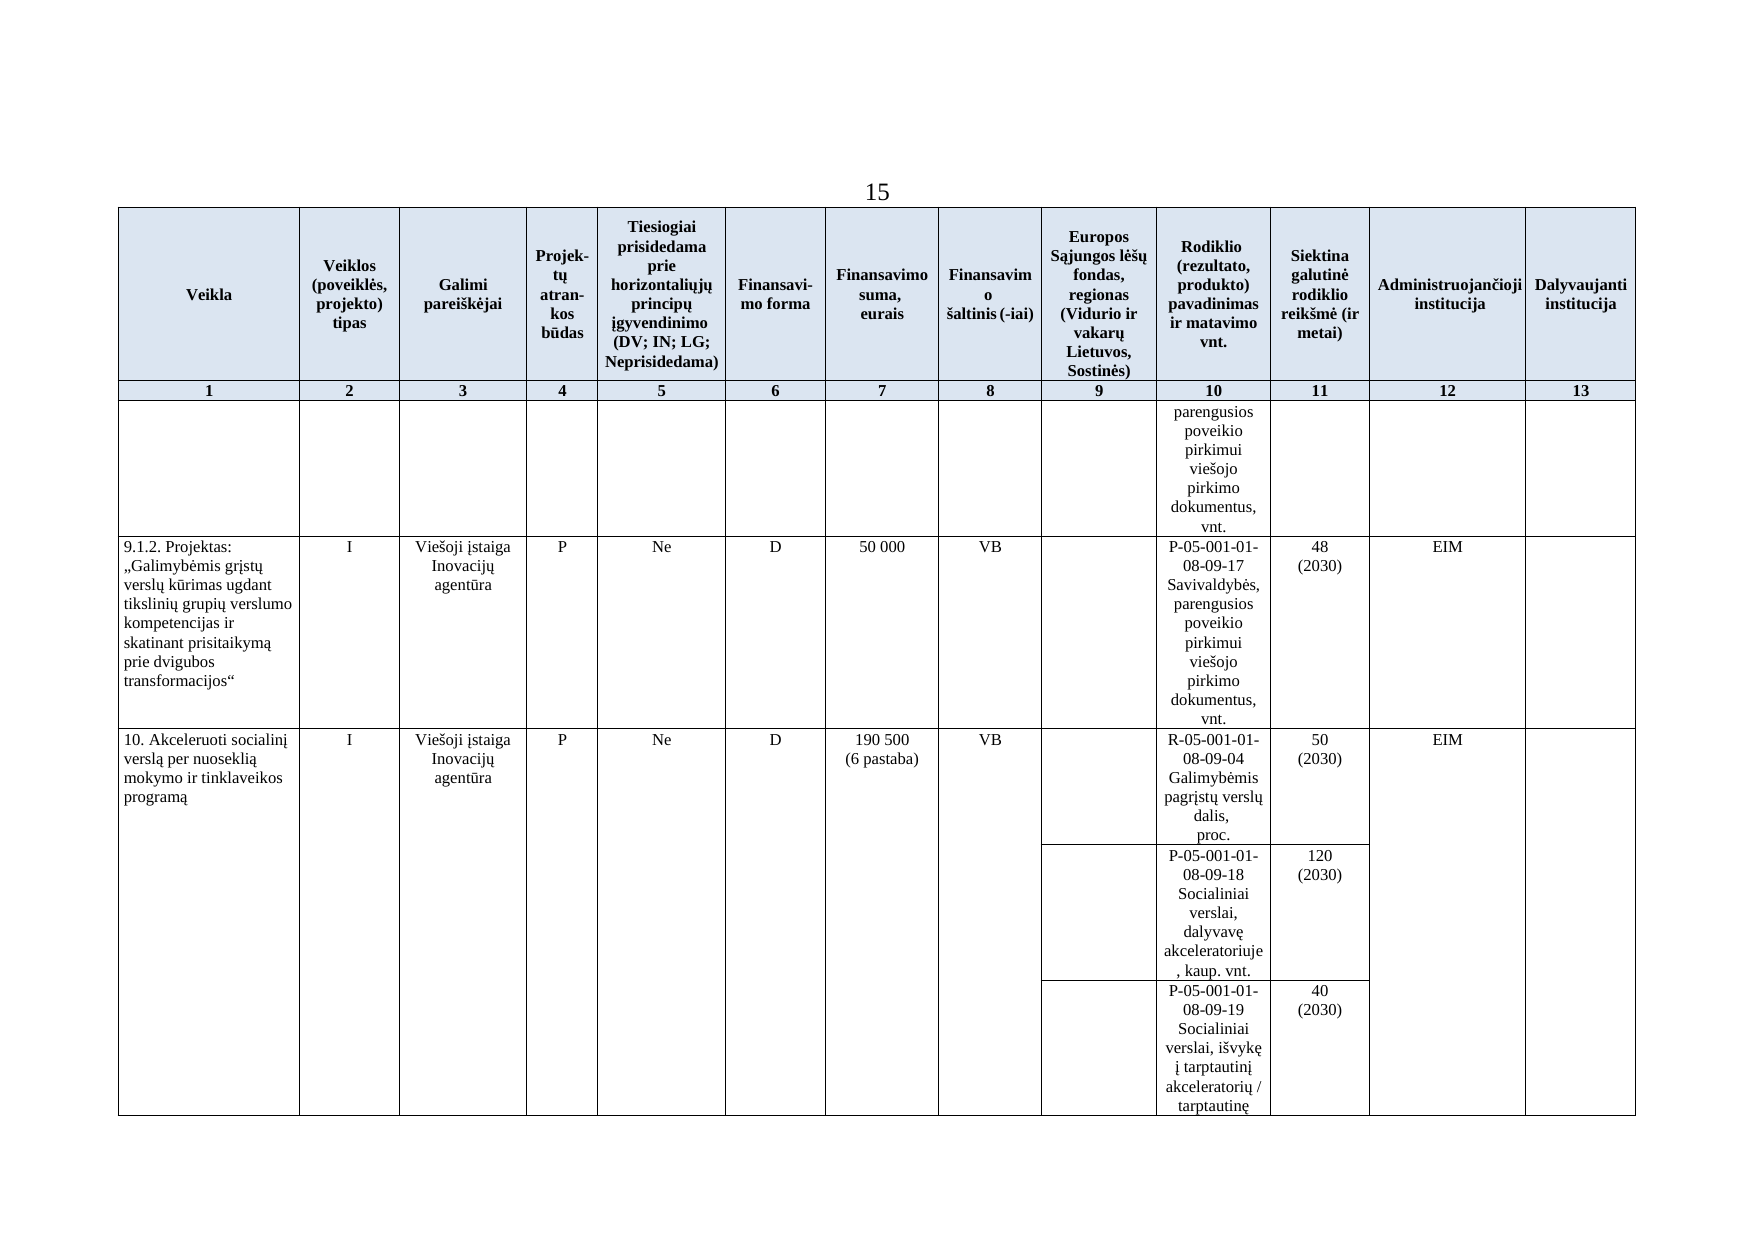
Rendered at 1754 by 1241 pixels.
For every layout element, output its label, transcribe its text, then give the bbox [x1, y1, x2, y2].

table_cell 12 [1370, 381, 1525, 400]
table_cell P-05-001-01-08-09-17 Savivaldybės, parengusios poveikio pirkimui viešojo pirkimo dokumentus, vnt. [1157, 537, 1270, 728]
table_header Finansavimo šaltinis (-iai) [939, 208, 1041, 380]
table_cell [1526, 729, 1635, 1115]
table_cell 9.1.2. Projektas: „Galimybėmis grįstų verslų kūrimas ugdant tikslinių grupių verslumo kompetencijas ir skatinant prisitaikymą prie dvigubos transformacijos“ [119, 537, 299, 728]
table_cell 40 (2030) [1271, 981, 1369, 1115]
table_cell 2 [300, 381, 399, 400]
table_cell [1042, 729, 1156, 844]
table_cell [300, 401, 399, 536]
table_cell 50 (2030) [1271, 729, 1369, 844]
table_cell EIM [1370, 729, 1525, 1115]
table_cell P [527, 537, 597, 728]
table_cell 8 [939, 381, 1041, 400]
table_cell D [726, 729, 825, 1115]
table_cell 190 500 (6 pastaba) [826, 729, 938, 1115]
table_cell 48 (2030) [1271, 537, 1369, 728]
table_header Administruojančioji institucija [1370, 208, 1525, 380]
table_cell R-05-001-01-08-09-04 Galimybėmis pagrįstų verslų dalis, proc. [1157, 729, 1270, 844]
table_cell [1042, 401, 1156, 536]
table_cell [726, 401, 825, 536]
table_cell [1271, 401, 1369, 536]
table_header Siektina galutinė rodiklio reikšmė (ir metai) [1271, 208, 1369, 380]
table_cell P [527, 729, 597, 1115]
table_cell Viešoji įstaiga Inovacijų agentūra [400, 537, 526, 728]
table_cell 11 [1271, 381, 1369, 400]
table_cell 13 [1526, 381, 1635, 400]
table_header Europos Sąjungos lėšų fondas, regionas (Vidurio ir vakarų Lietuvos, Sostinės) [1042, 208, 1156, 380]
table_cell P-05-001-01-08-09-19 Socialiniai verslai, išvykę į tarptautinį akceleratorių / tarptautinę [1157, 981, 1270, 1115]
table_cell [598, 401, 725, 536]
table_cell [1370, 401, 1525, 536]
table_cell [527, 401, 597, 536]
table_cell Ne [598, 729, 725, 1115]
table_cell 120 (2030) [1271, 845, 1369, 979]
table_cell VB [939, 537, 1041, 728]
table_cell I [300, 729, 399, 1115]
table_cell 5 [598, 381, 725, 400]
table_cell 6 [726, 381, 825, 400]
table_cell 3 [400, 381, 526, 400]
table_header Rodiklio (rezultato, produkto) pavadinimas ir matavimo vnt. [1157, 208, 1270, 380]
table_header Projek-tų atran-kos būdas [527, 208, 597, 380]
table_cell [1042, 981, 1156, 1115]
table_cell [400, 401, 526, 536]
table_cell I [300, 537, 399, 728]
table_cell [1042, 845, 1156, 979]
table_cell [939, 401, 1041, 536]
table_cell [1526, 401, 1635, 536]
table_header Veiklos (poveiklės, projekto) tipas [300, 208, 399, 380]
table_cell 7 [826, 381, 938, 400]
table_header Dalyvaujanti institucija [1526, 208, 1635, 380]
table_cell Ne [598, 537, 725, 728]
table_cell VB [939, 729, 1041, 1115]
table_header Finansavimo suma, eurais [826, 208, 938, 380]
table_cell D [726, 537, 825, 728]
table_header Finansavi-mo forma [726, 208, 825, 380]
table_cell 50 000 [826, 537, 938, 728]
table_header Galimi pareiškėjai [400, 208, 526, 380]
table_cell 10. Akceleruoti socialinį verslą per nuoseklią mokymo ir tinklaveikos programą [119, 729, 299, 1115]
table_cell 4 [527, 381, 597, 400]
table_cell 10 [1157, 381, 1270, 400]
table_cell [1526, 537, 1635, 728]
table_header Veikla [119, 208, 299, 380]
table_cell Viešoji įstaiga Inovacijų agentūra [400, 729, 526, 1115]
table_cell [1042, 537, 1156, 728]
table_cell 9 [1042, 381, 1156, 400]
table_cell parengusios poveikio pirkimui viešojo pirkimo dokumentus, vnt. [1157, 401, 1270, 536]
table_cell P-05-001-01-08-09-18 Socialiniai verslai, dalyvavę akceleratoriuje, kaup. vnt. [1157, 845, 1270, 979]
table_cell EIM [1370, 537, 1525, 728]
table_cell [119, 401, 299, 536]
table_header Tiesiogiai prisidedama prie horizontaliųjų principų įgyvendinimo (DV; IN; LG; Neprisidedama) [598, 208, 725, 380]
table_cell [826, 401, 938, 536]
table_cell 1 [119, 381, 299, 400]
